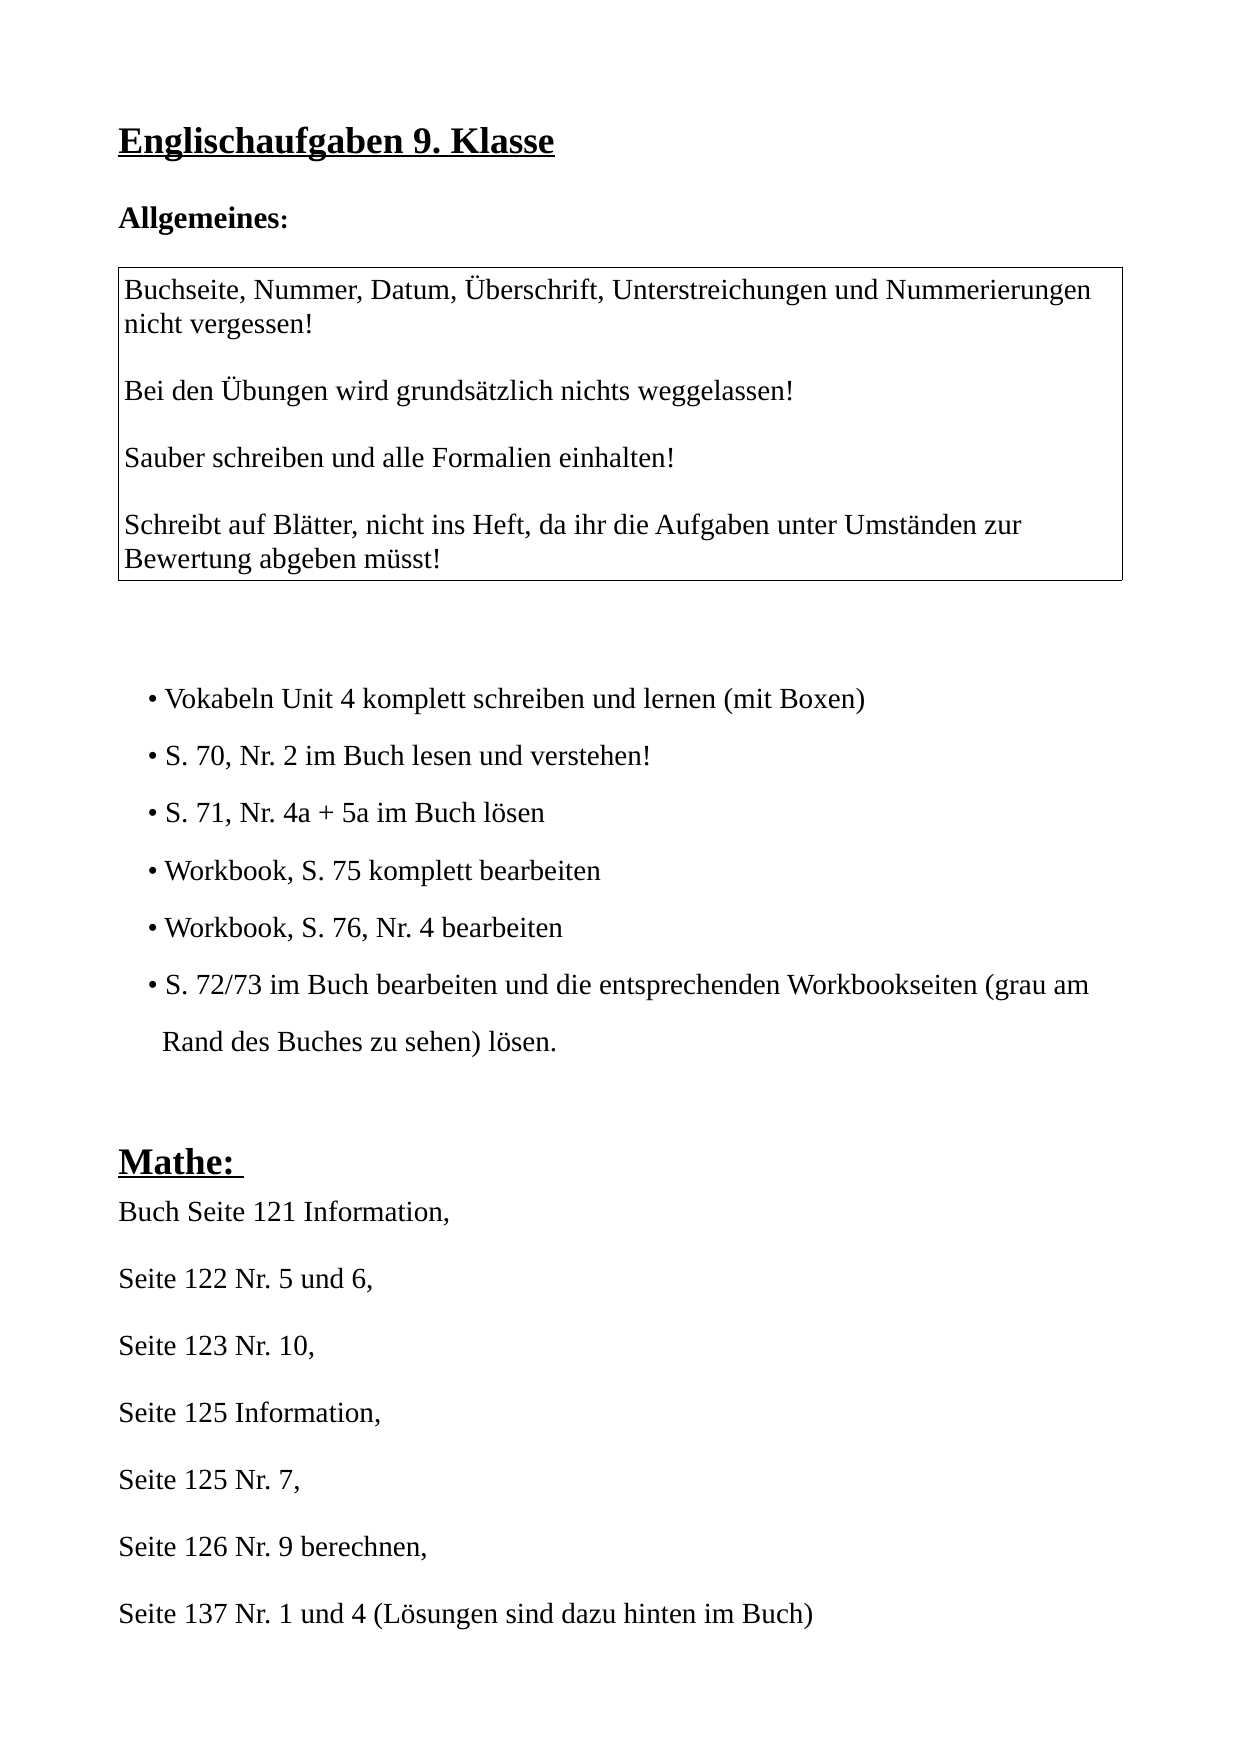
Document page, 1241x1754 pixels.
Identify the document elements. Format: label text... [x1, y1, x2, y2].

text Seite 123 Nr. 10, [118, 1328, 1122, 1362]
text • Workbook, S. 76, Nr. 4 bearbeiten [118, 910, 1122, 943]
table_header Buchseite, Nummer, Datum, Überschrift, Unterstreichungen und Nummerierungen nicht vergessen! Bei den Übungen wird grundsätzlich nichts weggelassen! Sauber schreiben und alle Formalien einhalten! Schreibt auf Blätter, nicht ins Heft, da ihr die Aufgaben unter Umständen zur Bewertung abgeben müsst! [119, 268, 1122, 580]
text Mathe: [118, 1139, 1122, 1182]
text Seite 137 Nr. 1 und 4 (Lösungen sind dazu hinten im Buch) [118, 1597, 1122, 1630]
text • S. 71, Nr. 4a + 5a im Buch lösen [118, 795, 1122, 829]
text Buch Seite 121 Information, [118, 1194, 1122, 1228]
text Rand des Buches zu sehen) lösen. [118, 1024, 1122, 1058]
text Seite 125 Nr. 7, [118, 1462, 1122, 1496]
text Seite 125 Information, [118, 1395, 1122, 1429]
text • S. 72/73 im Buch bearbeiten und die entsprechenden Workbookseiten (grau am [118, 967, 1122, 1001]
text • S. 70, Nr. 2 im Buch lesen und verstehen! [118, 738, 1122, 772]
text • Vokabeln Unit 4 komplett schreiben und lernen (mit Boxen) [118, 681, 1122, 714]
text Seite 122 Nr. 5 und 6, [118, 1261, 1122, 1295]
text Seite 126 Nr. 9 berechnen, [118, 1529, 1122, 1563]
text • Workbook, S. 75 komplett bearbeiten [118, 853, 1122, 886]
text Allgemeines: [118, 199, 1122, 236]
text Englischaufgaben 9. Klasse [118, 118, 1122, 161]
